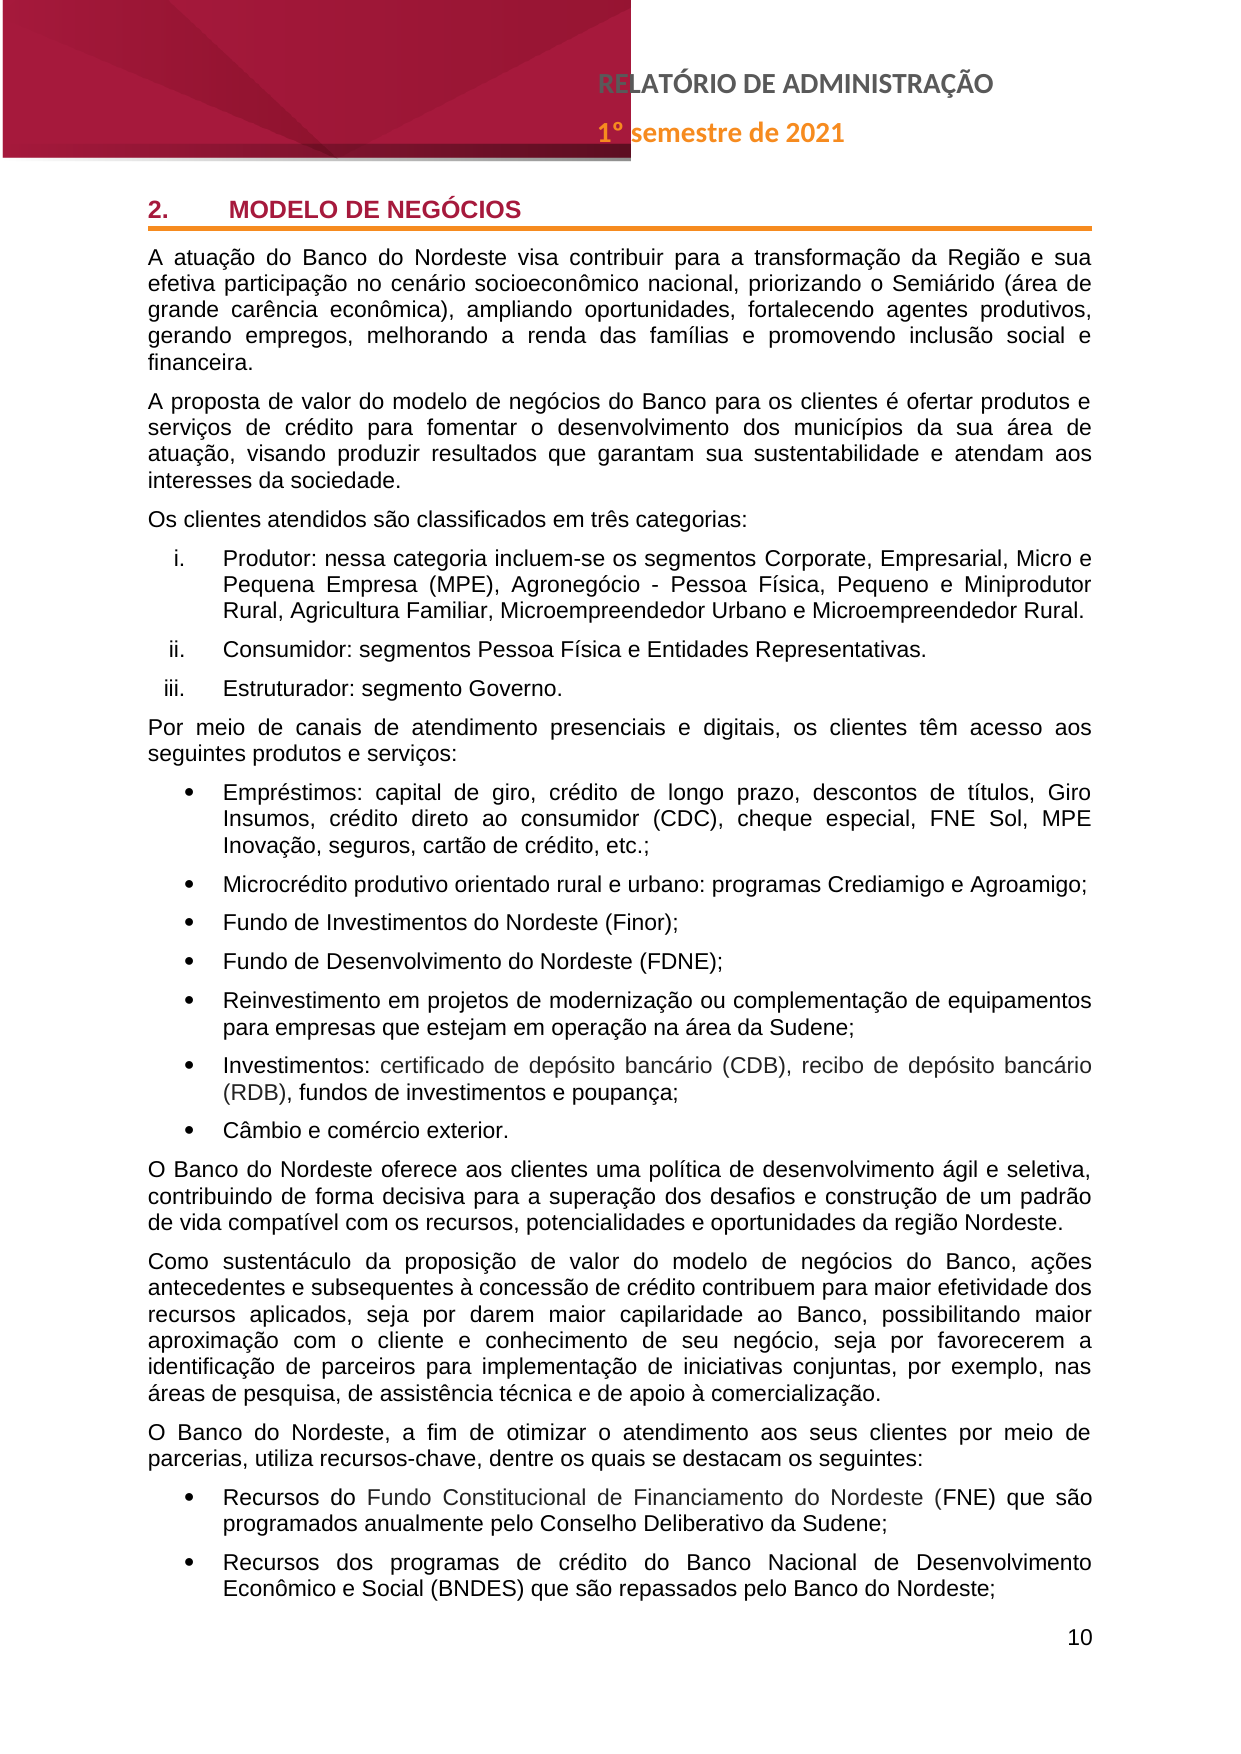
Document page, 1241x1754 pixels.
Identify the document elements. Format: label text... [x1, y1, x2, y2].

list Fundo de Desenvolvimento do Nordeste (FDNE); [185, 948, 1092, 974]
text Por meio de canais de atendimento presenciais e digitais, os clientes têm acesso aos seguintes produtos e serviços: [148, 714, 1092, 766]
list Estruturador: segmento Governo. [185, 675, 1092, 701]
text A proposta de valor do modelo de negócios do Banco para os clientes é ofertar produtos e serviços de crédito para fomentar o desenvolvimento dos municípios da sua área de atuação, visando produzir resultados que garantam sua sustentabilidade e atendam aos interesses da sociedade. [148, 388, 1092, 493]
list Fundo de Investimentos do Nordeste (Finor); [185, 909, 1092, 936]
list Recursos do Fundo Constitucional de Financiamento do Nordeste (FNE) que são programados anualmente pelo Conselho Deliberativo da Sudene; [185, 1484, 1092, 1536]
list Recursos dos programas de crédito do Banco Nacional de Desenvolvimento Econômico e Social (BNDES) que são repassados pelo Banco do Nordeste; [185, 1549, 1092, 1602]
picture [0, 0, 631, 162]
text O Banco do Nordeste, a fim de otimizar o atendimento aos seus clientes por meio de parcerias, utiliza recursos-chave, dentre os quais se destacam os seguintes: [148, 1418, 1092, 1471]
list Câmbio e comércio exterior. [185, 1117, 1092, 1144]
text O Banco do Nordeste oferece aos clientes uma política de desenvolvimento ágil e seletiva, contribuindo de forma decisiva para a superação dos desafios e construção de um padrão de vida compatível com os recursos, potencialidades e oportunidades da região Nordeste. [148, 1156, 1092, 1235]
list Investimentos: certificado de depósito bancário (CDB), recibo de depósito bancário (RDB), fundos de investimentos e poupança; [185, 1052, 1092, 1105]
list Microcrédito produtivo orientado rural e urbano: programas Crediamigo e Agroamigo; [185, 871, 1092, 897]
text Como sustentáculo da proposição de valor do modelo de negócios do Banco, ações antecedentes e subsequentes à concessão de crédito contribuem para maior efetividade dos recursos aplicados, seja por darem maior capilaridade ao Banco, possibilitando maior aproximação com o cliente e conhecimento de seu negócio, seja por favorecerem a identificação de parceiros para implementação de iniciativas conjuntas, por exemplo, nas áreas de pesquisa, de assistência técnica e de apoio à comercialização. [148, 1248, 1092, 1406]
list Empréstimos: capital de giro, crédito de longo prazo, descontos de títulos, Giro Insumos, crédito direto ao consumidor (CDC), cheque especial, FNE Sol, MPE Inovação, seguros, cartão de crédito, etc.; [185, 779, 1092, 858]
list Consumidor: segmentos Pessoa Física e Entidades Representativas. [185, 636, 1092, 662]
list Produtor: nessa categoria incluem-se os segmentos Corporate, Empresarial, Micro e Pequena Empresa (MPE), Agronegócio - Pessoa Física, Pequeno e Miniprodutor Rural, Agricultura Familiar, Microempreendedor Urbano e Microempreendedor Rural. [185, 544, 1092, 623]
subtitle MODELO DE NEGÓCIOS [148, 195, 1092, 226]
text Os clientes atendidos são classificados em três categorias: [148, 506, 1092, 532]
list Reinvestimento em projetos de modernização ou complementação de equipamentos para empresas que estejam em operação na área da Sudene; [185, 987, 1092, 1040]
text A atuação do Banco do Nordeste visa contribuir para a transformação da Região e sua efetiva participação no cenário socioeconômico nacional, priorizando o Semiárido (área de grande carência econômica), ampliando oportunidades, fortalecendo agentes produtivos, gerando empregos, melhorando a renda das famílias e promovendo inclusão social e financeira. [148, 243, 1092, 375]
